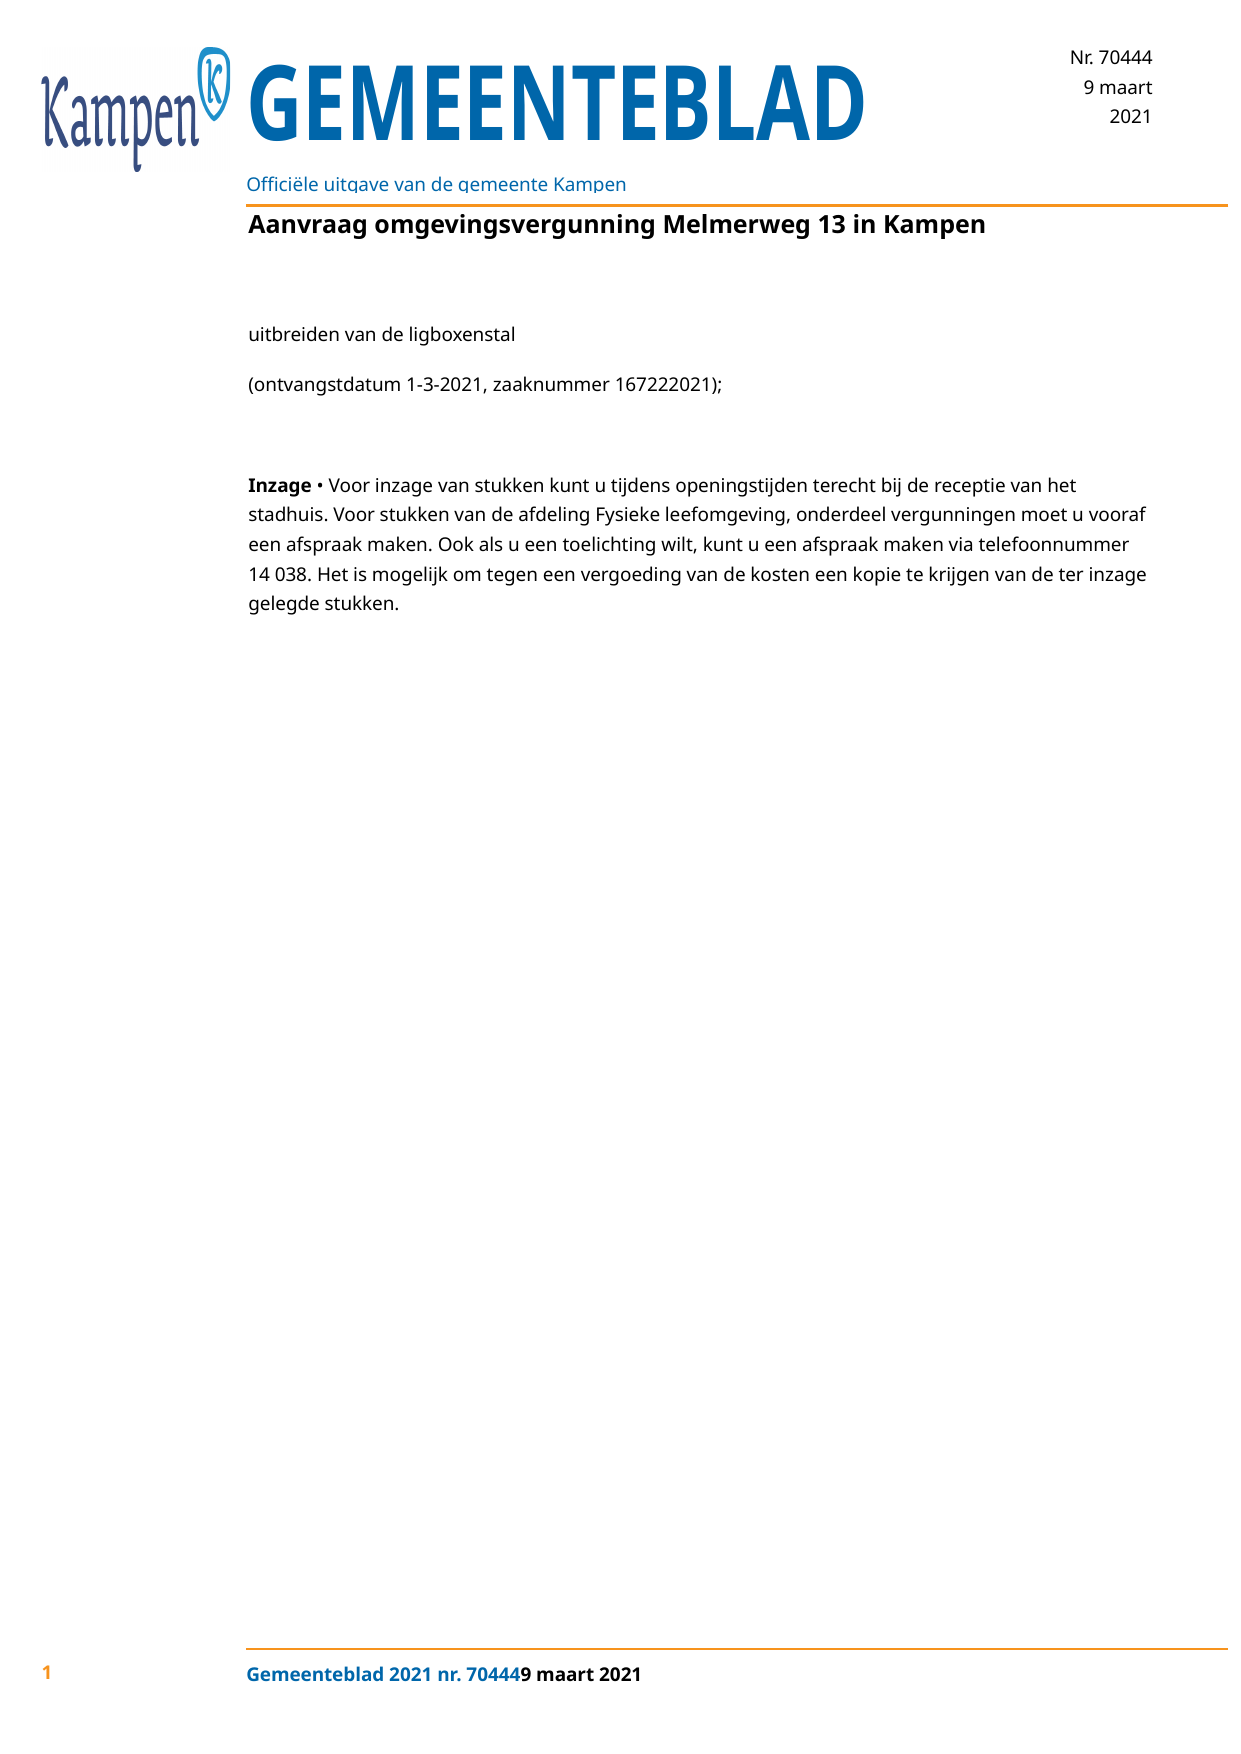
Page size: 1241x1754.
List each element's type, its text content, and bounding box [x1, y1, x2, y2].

text Inzage • Voor inzage van stukken kunt u tijdens openingstijden terecht bij de receptie van het stadhuis. Voor stukken van de afdeling Fysieke leefomgeving, onderdeel vergunningen moet u vooraf een afspraak maken. Ook als u een toelichting wilt, kunt u een afspraak maken via telefoonnummer 14 038. Het is mogelijk om tegen een vergoeding van de kosten een kopie te krijgen van de ter inzage gelegde stukken. [248, 472, 1152, 616]
text (ontvangstdatum 1-3-2021, zaaknummer 167222021); [248, 371, 1152, 397]
text uitbreiden van de ligboxenstal [248, 321, 1152, 346]
text Aanvraag omgevingsvergunning Melmerweg 13 in Kampen [248, 207, 1152, 241]
picture [41, 47, 231, 172]
